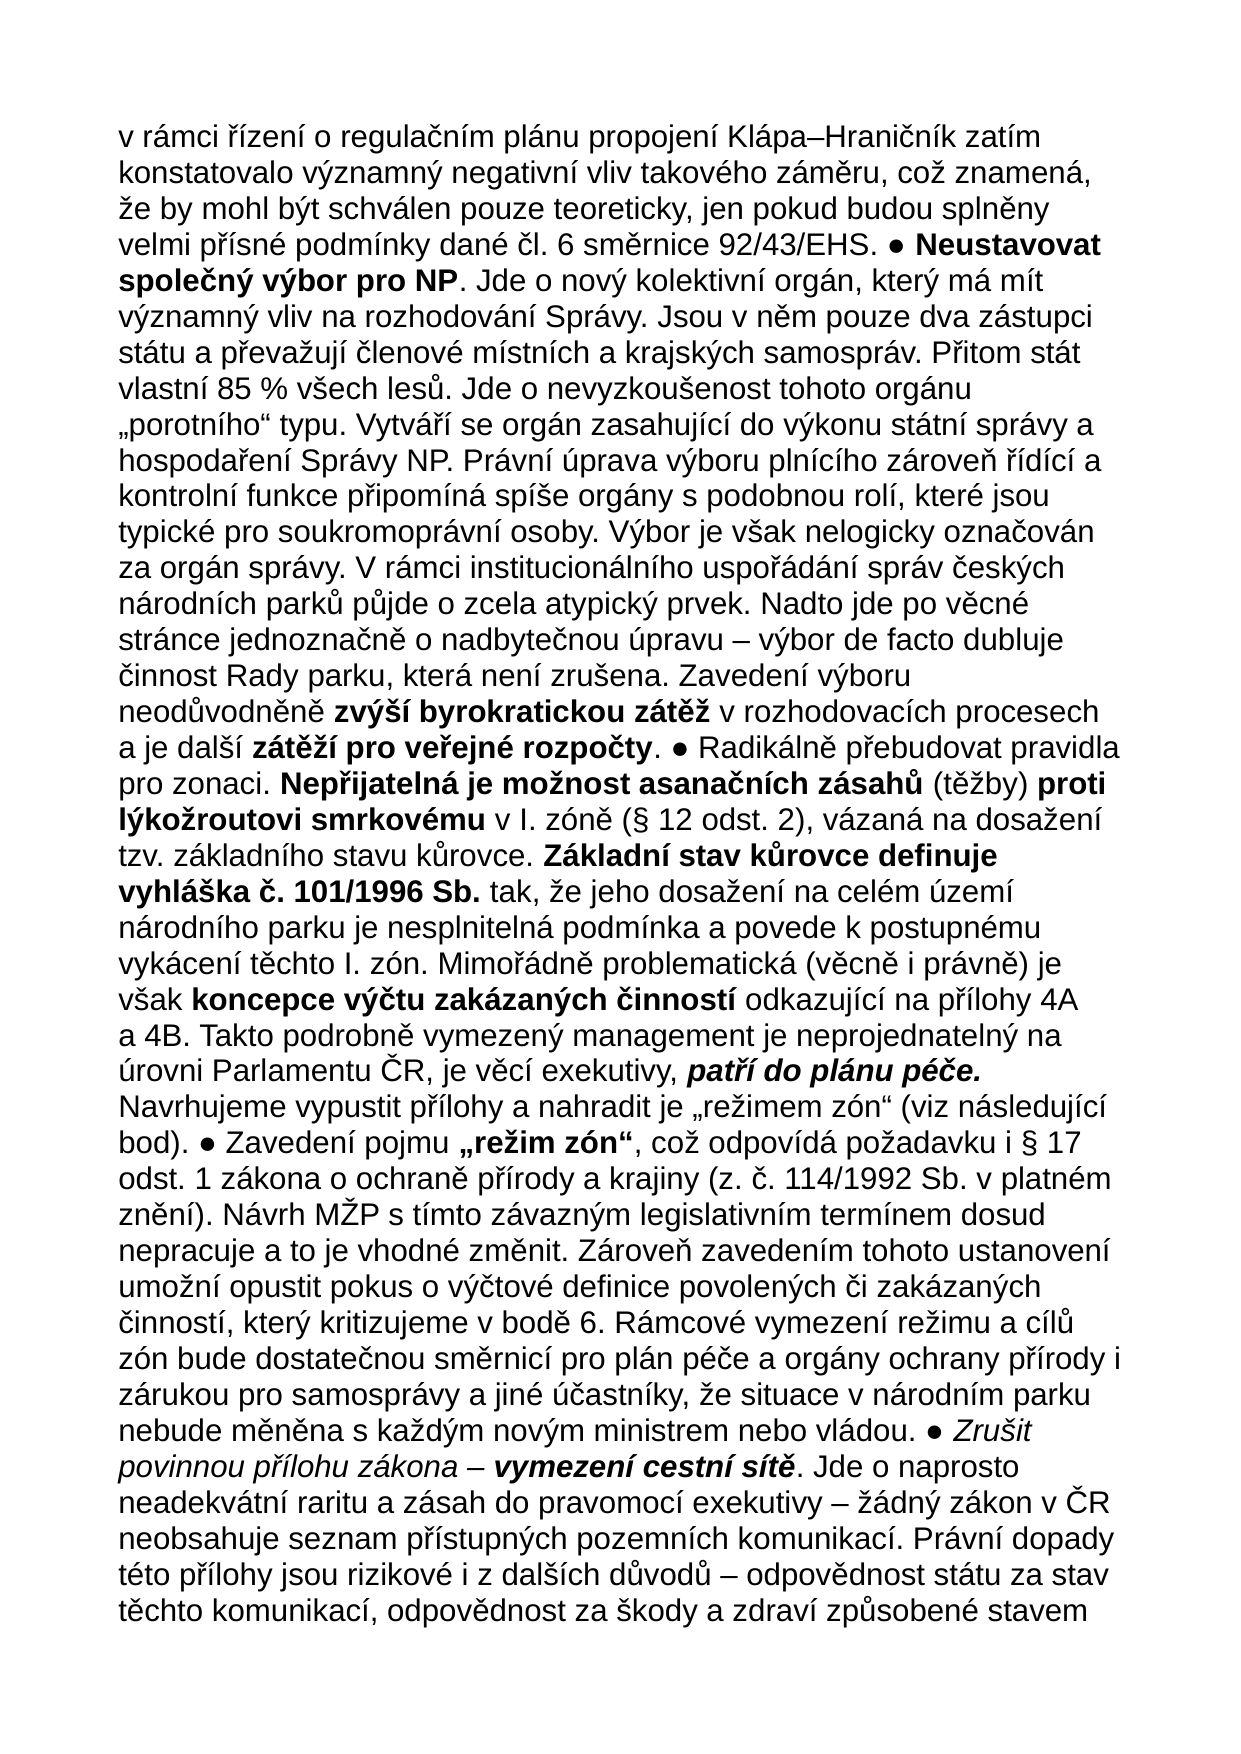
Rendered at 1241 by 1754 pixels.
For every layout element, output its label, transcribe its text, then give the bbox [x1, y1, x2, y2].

text v rámci řízení o regulačním plánu propojení Klápa–Hraničník zatím konstatovalo významný negativní vliv takového záměru, což znamená, že by mohl být schválen pouze teoreticky, jen pokud budou splněny velmi přísné podmínky dané čl. 6 směrnice 92/43/EHS. ● Neustavovat společný výbor pro NP. Jde o nový kolektivní orgán, který má mít významný vliv na rozhodování Správy. Jsou v něm pouze dva zástupci státu a převažují členové místních a krajských samospráv. Přitom stát vlastní 85 % všech lesů. Jde o nevyzkoušenost tohoto orgánu „porotního“ typu. Vytváří se orgán zasahující do výkonu státní správy a hospodaření Správy NP. Právní úprava výboru plnícího zároveň řídící a kontrolní funkce připomíná spíše orgány s podobnou rolí, které jsou typické pro soukromoprávní osoby. Výbor je však nelogicky označován za orgán správy. V rámci institucionálního uspořádání správ českých národních parků půjde o zcela atypický prvek. Nadto jde po věcné stránce jednoznačně o nadbytečnou úpravu – výbor de facto dubluje činnost Rady parku, která není zrušena. Zavedení výboru neodůvodněně zvýší byrokratickou zátěž v rozhodovacích procesech a je další zátěží pro veřejné rozpočty. ● Radikálně přebudovat pravidla pro zonaci. Nepřijatelná je možnost asanačních zásahů (těžby) proti lýkožroutovi smrkovému v I. zóně (§ 12 odst. 2), vázaná na dosažení tzv. základního stavu kůrovce. Základní stav kůrovce definuje vyhláška č. 101/1996 Sb. tak, že jeho dosažení na celém území národního parku je nesplnitelná podmínka a povede k postupnému vykácení těchto I. zón. Mimořádně problematická (věcně i právně) je však koncepce výčtu zakázaných činností odkazující na přílohy 4A a 4B. Takto podrobně vymezený management je neprojednatelný na úrovni Parlamentu ČR, je věcí exekutivy, patří do plánu péče. Navrhujeme vypustit přílohy a nahradit je „režimem zón“ (viz následující bod). ● Zavedení pojmu „režim zón“, což odpovídá požadavku i § 17 odst. 1 zákona o ochraně přírody a krajiny (z. č. 114/1992 Sb. v platném znění). Návrh MŽP s tímto závazným legislativním termínem dosud nepracuje a to je vhodné změnit. Zároveň zavedením tohoto ustanovení umožní opustit pokus o výčtové definice povolených či zakázaných činností, který kritizujeme v bodě 6. Rámcové vymezení režimu a cílů zón bude dostatečnou směrnicí pro plán péče a orgány ochrany přírody i zárukou pro samosprávy a jiné účastníky, že situace v národním parku nebude měněna s každým novým ministrem nebo vládou. ● Zrušit povinnou přílohu zákona – vymezení cestní sítě. Jde o naprosto neadekvátní raritu a zásah do pravomocí exekutivy – žádný zákon v ČR neobsahuje seznam přístupných pozemních komunikací. Právní dopady této přílohy jsou rizikové i z dalších důvodů – odpovědnost státu za stav těchto komunikací, odpovědnost za škody a zdraví způsobené stavem [118, 118, 1122, 1627]
